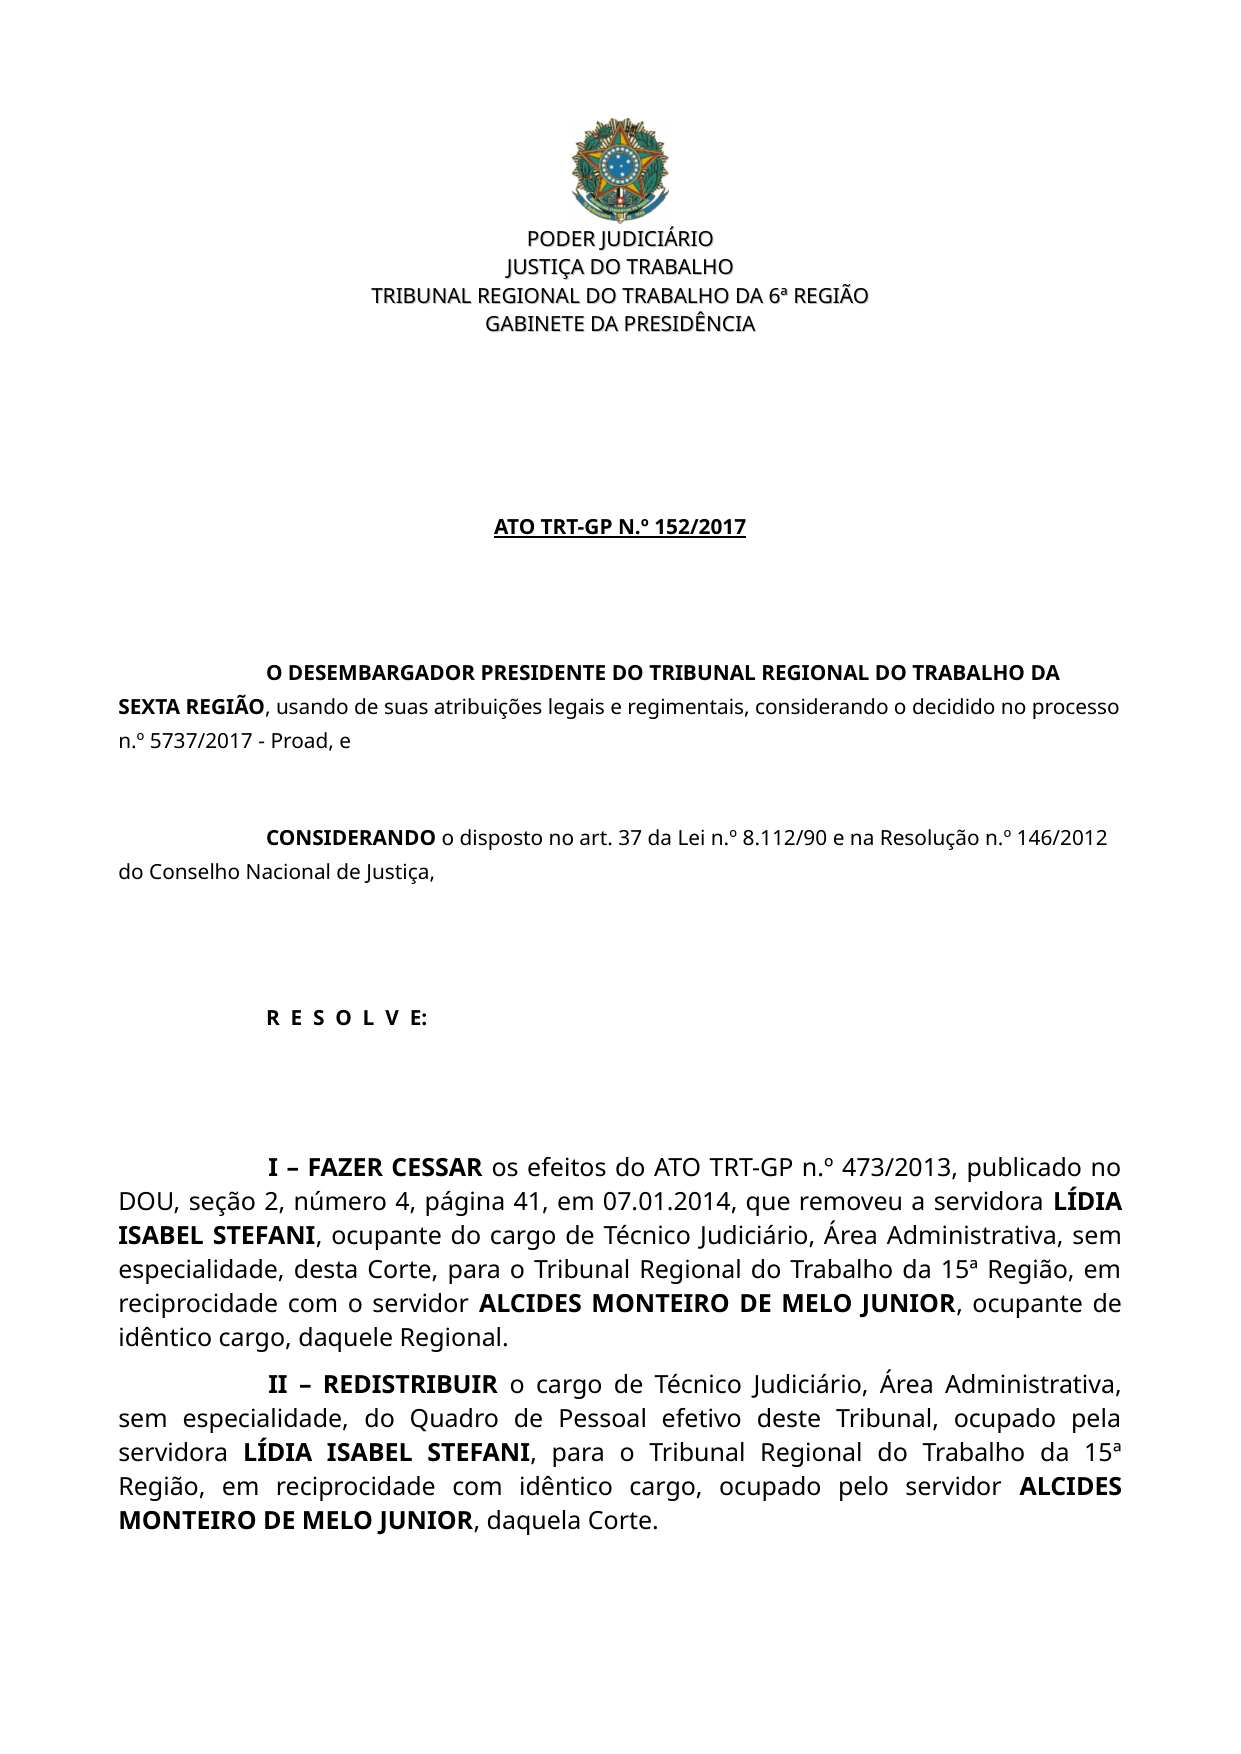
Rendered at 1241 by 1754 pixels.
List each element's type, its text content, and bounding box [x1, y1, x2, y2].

text GABINETE DA PRESIDÊNCIA [118, 309, 1122, 338]
text O DESEMBARGADOR PRESIDENTE DO TRIBUNAL REGIONAL DO TRABALHO DA SEXTA REGIÃO, usando de suas atribuições legais e regimentais, considerando o decidido no processo n.º 5737/2017 - Proad, e [118, 658, 1122, 754]
text PODER JUDICIÁRIO [118, 224, 1122, 252]
text ATO TRT-GP N.º 152/2017 [118, 512, 1122, 541]
text I – FAZER CESSAR os efeitos do ATO TRT-GP n.º 473/2013, publicado no DOU, seção 2, número 4, página 41, em 07.01.2014, que removeu a servidora LÍDIA ISABEL STEFANI, ocupante do cargo de Técnico Judiciário, Área Administrativa, sem especialidade, desta Corte, para o Tribunal Regional do Trabalho da 15ª Região, em reciprocidade com o servidor ALCIDES MONTEIRO DE MELO JUNIOR, ocupante de idêntico cargo, daquele Regional. [118, 1149, 1122, 1354]
text II – REDISTRIBUIR o cargo de Técnico Judiciário, Área Administrativa, sem especialidade, do Quadro de Pessoal efetivo deste Tribunal, ocupado pela servidora LÍDIA ISABEL STEFANI, para o Tribunal Regional do Trabalho da 15ª Região, em reciprocidade com idêntico cargo, ocupado pelo servidor ALCIDES MONTEIRO DE MELO JUNIOR, daquela Corte. [118, 1366, 1122, 1537]
text CONSIDERANDO o disposto no art. 37 da Lei n.º 8.112/90 e na Resolução n.º 146/2012 do Conselho Nacional de Justiça, [118, 823, 1122, 886]
picture [571, 118, 669, 224]
text JUSTIÇA DO TRABALHO [118, 252, 1122, 281]
text TRIBUNAL REGIONAL DO TRABALHO DA 6ª REGIÃO [118, 281, 1122, 309]
text R E S O L V E: [118, 1003, 1122, 1032]
